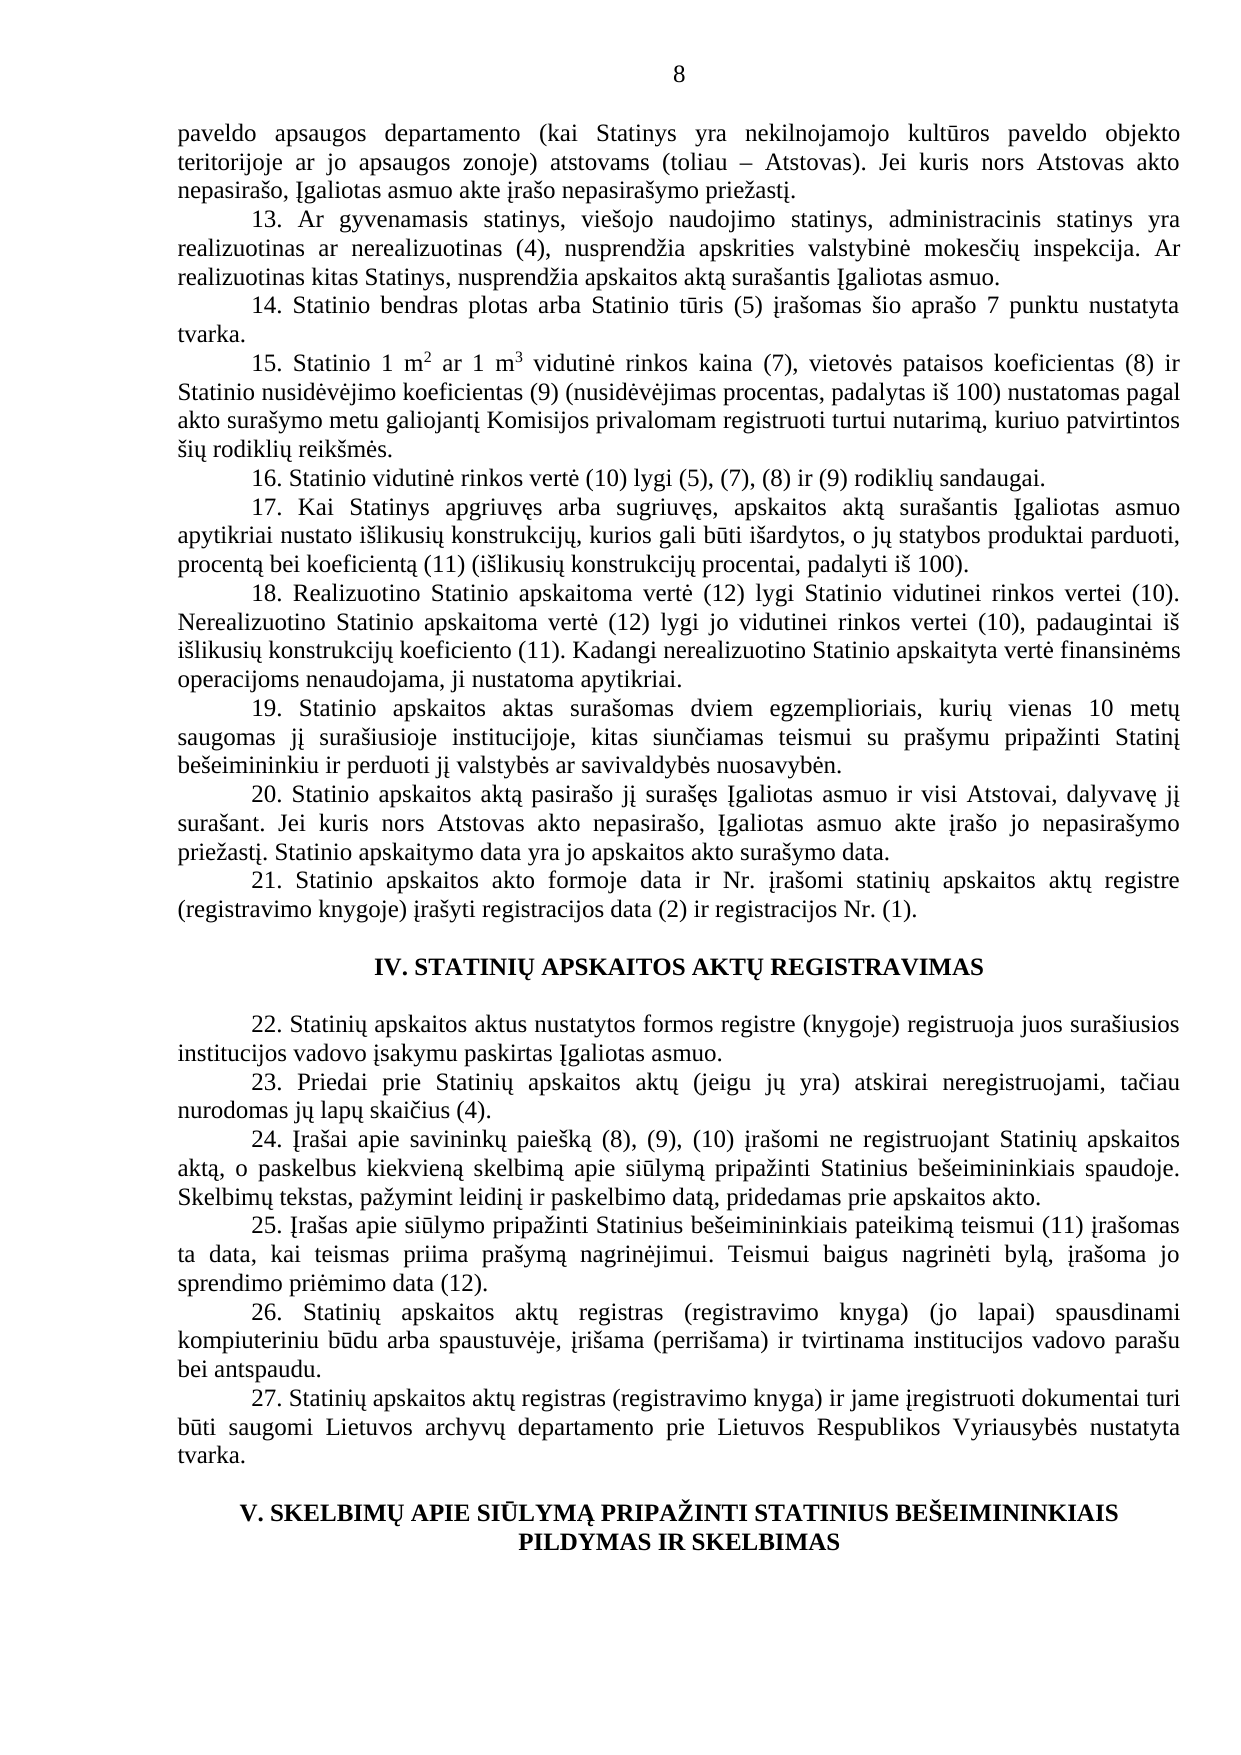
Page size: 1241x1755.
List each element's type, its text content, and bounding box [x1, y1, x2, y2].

text 21. Statinio apskaitos akto formoje data ir Nr. įrašomi statinių apskaitos aktų registre (registravimo knygoje) įrašyti registracijos data (2) ir registracijos Nr. (1). [177, 866, 1181, 923]
text 23. Priedai prie Statinių apskaitos aktų (jeigu jų yra) atskirai neregistruojami, tačiau nurodomas jų lapų skaičius (4). [177, 1067, 1181, 1124]
text 19. Statinio apskaitos aktas surašomas dviem egzemplioriais, kurių vienas 10 metų saugomas jį surašiusioje institucijoje, kitas siunčiamas teismui su prašymu pripažinti Statinį bešeimininkiu ir perduoti jį valstybės ar savivaldybės nuosavybėn. [177, 693, 1181, 779]
text 17. Kai Statinys apgriuvęs arba sugriuvęs, apskaitos aktą surašantis Įgaliotas asmuo apytikriai nustato išlikusių konstrukcijų, kurios gali būti išardytos, o jų statybos produktai parduoti, procentą bei koeficientą (11) (išlikusių konstrukcijų procentai, padalyti iš 100). [177, 492, 1181, 578]
text paveldo apsaugos departamento (kai Statinys yra nekilnojamojo kultūros paveldo objekto teritorijoje ar jo apsaugos zonoje) atstovams (toliau – Atstovas). Jei kuris nors Atstovas akto nepasirašo, Įgaliotas asmuo akte įrašo nepasirašymo priežastį. [177, 118, 1181, 204]
text 22. Statinių apskaitos aktus nustatytos formos registre (knygoje) registruoja juos surašiusios institucijos vadovo įsakymu paskirtas Įgaliotas asmuo. [177, 1009, 1181, 1067]
text 14. Statinio bendras plotas arba Statinio tūris (5) įrašomas šio aprašo 7 punktu nustatyta tvarka. [177, 291, 1181, 348]
text 26. Statinių apskaitos aktų registras (registravimo knyga) (jo lapai) spausdinami kompiuteriniu būdu arba spaustuvėje, įrišama (perrišama) ir tvirtinama institucijos vadovo parašu bei antspaudu. [177, 1297, 1181, 1383]
text V. SKELBIMŲ APIE SIŪLYMĄ PRIPAŽINTI STATINIUS BEŠEIMININKIAIS PILDYMAS IR SKELBIMAS [177, 1498, 1181, 1556]
text IV. STATINIŲ APSKAITOS AKTŲ REGISTRAVIMAS [177, 952, 1181, 981]
text 20. Statinio apskaitos aktą pasirašo jį surašęs Įgaliotas asmuo ir visi Atstovai, dalyvavę jį surašant. Jei kuris nors Atstovas akto nepasirašo, Įgaliotas asmuo akte įrašo jo nepasirašymo priežastį. Statinio apskaitymo data yra jo apskaitos akto surašymo data. [177, 779, 1181, 866]
text 25. Įrašas apie siūlymo pripažinti Statinius bešeimininkiais pateikimą teismui (11) įrašomas ta data, kai teismas priima prašymą nagrinėjimui. Teismui baigus nagrinėti bylą, įrašoma jo sprendimo priėmimo data (12). [177, 1211, 1181, 1297]
text 24. Įrašai apie savininkų paiešką (8), (9), (10) įrašomi ne registruojant Statinių apskaitos aktą, o paskelbus kiekvieną skelbimą apie siūlymą pripažinti Statinius bešeimininkiais spaudoje. Skelbimų tekstas, pažymint leidinį ir paskelbimo datą, pridedamas prie apskaitos akto. [177, 1124, 1181, 1211]
text 15. Statinio 1 m2 ar 1 m3 vidutinė rinkos kaina (7), vietovės pataisos koeficientas (8) ir Statinio nusidėvėjimo koeficientas (9) (nusidėvėjimas procentas, padalytas iš 100) nustatomas pagal akto surašymo metu galiojantį Komisijos privalomam registruoti turtui nutarimą, kuriuo patvirtintos šių rodiklių reikšmės. [177, 348, 1181, 463]
text 18. Realizuotino Statinio apskaitoma vertė (12) lygi Statinio vidutinei rinkos vertei (10). Nerealizuotino Statinio apskaitoma vertė (12) lygi jo vidutinei rinkos vertei (10), padaugintai iš išlikusių konstrukcijų koeficiento (11). Kadangi nerealizuotino Statinio apskaityta vertė finansinėms operacijoms nenaudojama, ji nustatoma apytikriai. [177, 578, 1181, 693]
text 13. Ar gyvenamasis statinys, viešojo naudojimo statinys, administracinis statinys yra realizuotinas ar nerealizuotinas (4), nusprendžia apskrities valstybinė mokesčių inspekcija. Ar realizuotinas kitas Statinys, nusprendžia apskaitos aktą surašantis Įgaliotas asmuo. [177, 204, 1181, 291]
text 27. Statinių apskaitos aktų registras (registravimo knyga) ir jame įregistruoti dokumentai turi būti saugomi Lietuvos archyvų departamento prie Lietuvos Respublikos Vyriausybės nustatyta tvarka. [177, 1383, 1181, 1469]
text 16. Statinio vidutinė rinkos vertė (10) lygi (5), (7), (8) ir (9) rodiklių sandaugai. [177, 463, 1181, 492]
